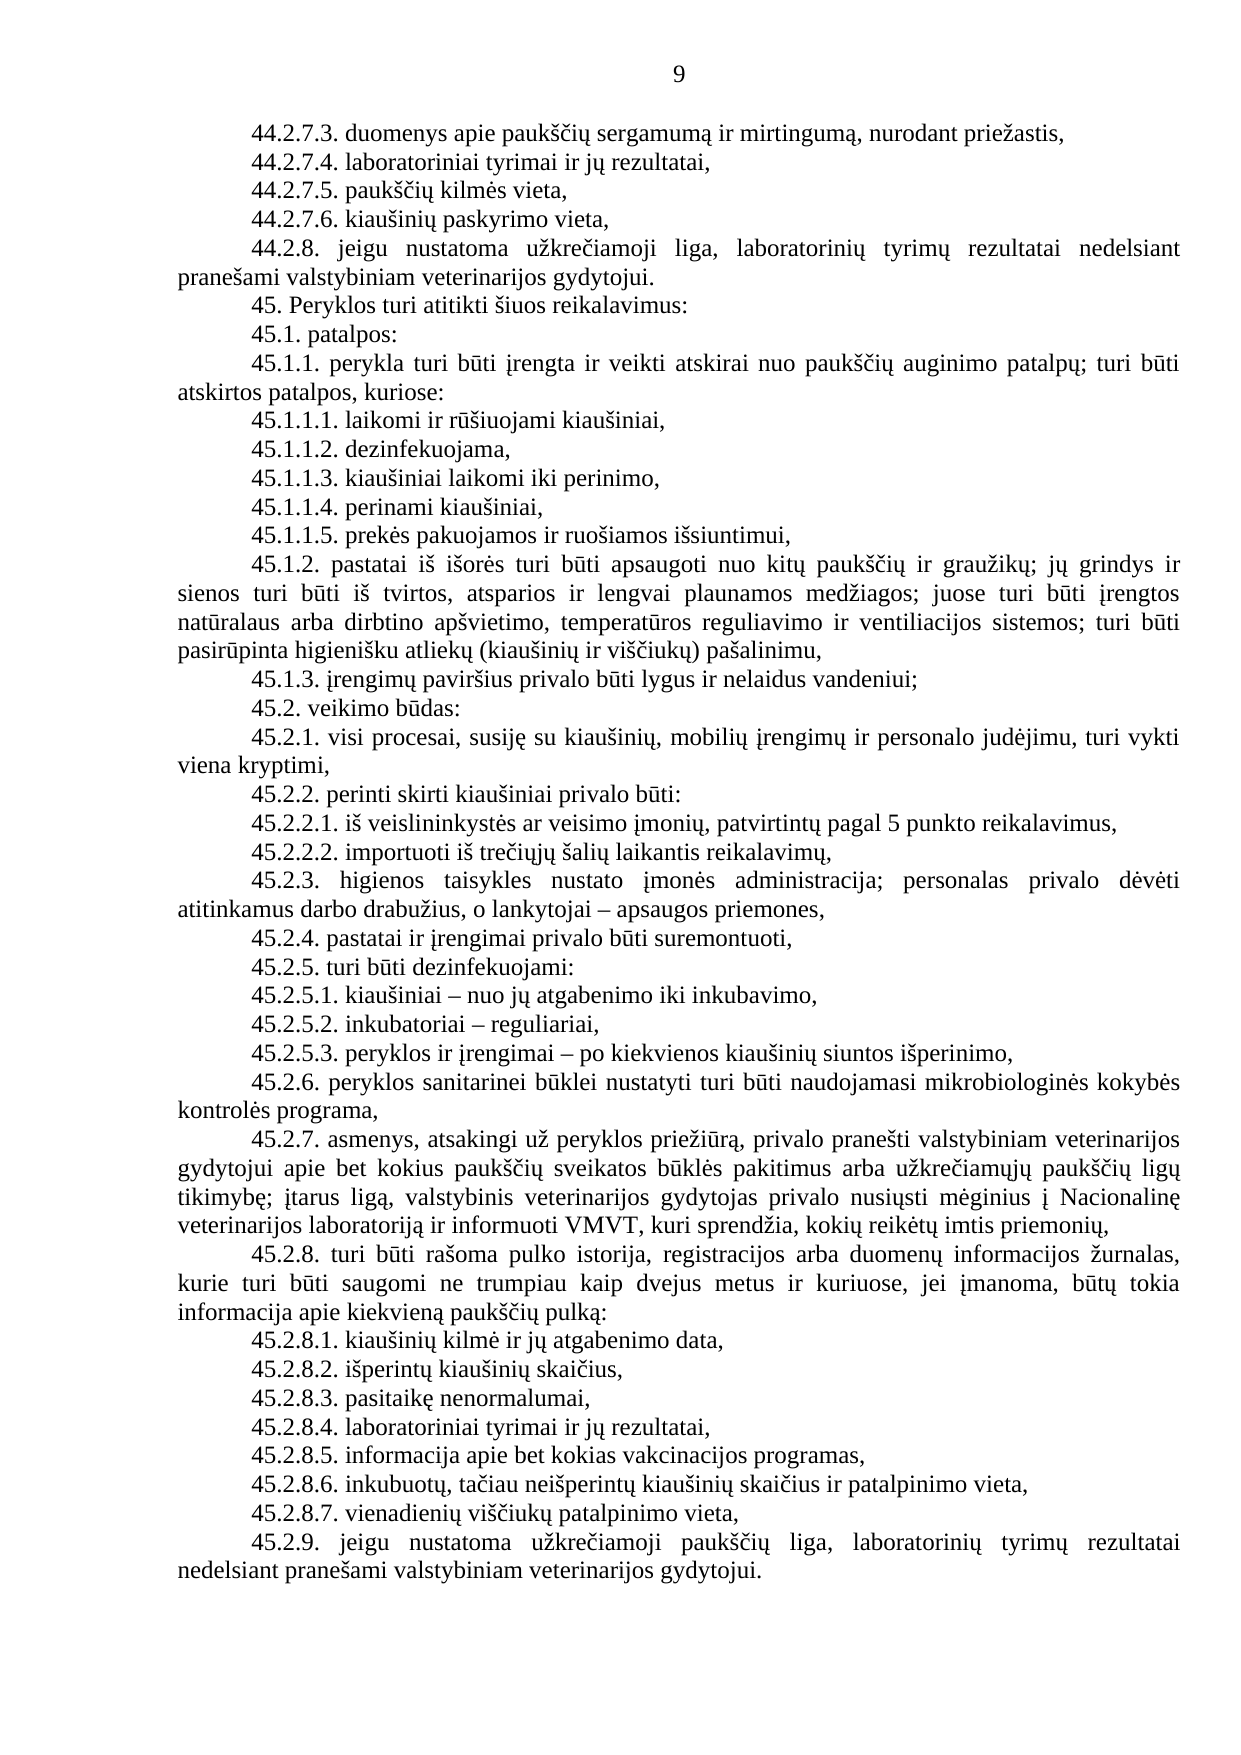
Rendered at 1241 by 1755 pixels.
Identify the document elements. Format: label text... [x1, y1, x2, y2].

text 45.2.3. higienos taisykles nustato įmonės administracija; personalas privalo dėvėti atitinkamus darbo drabužius, o lankytojai – apsaugos priemones, [177, 866, 1181, 923]
text 45. Peryklos turi atitikti šiuos reikalavimus: [177, 291, 1181, 319]
text 45.2.8.2. išperintų kiaušinių skaičius, [177, 1354, 1181, 1383]
text 45.1.3. įrengimų paviršius privalo būti lygus ir nelaidus vandeniui; [177, 664, 1181, 693]
text 45.2.2.1. iš veislininkystės ar veisimo įmonių, patvirtintų pagal 5 punkto reikalavimus, [177, 808, 1181, 837]
text 45.2.8. turi būti rašoma pulko istorija, registracijos arba duomenų informacijos žurnalas, kurie turi būti saugomi ne trumpiau kaip dvejus metus ir kuriuose, jei įmanoma, būtų tokia informacija apie kiekvieną paukščių pulką: [177, 1239, 1181, 1326]
text 45.2.8.1. kiaušinių kilmė ir jų atgabenimo data, [177, 1326, 1181, 1354]
text 45.1.1.4. perinami kiaušiniai, [177, 492, 1181, 521]
text 45.2.5.1. kiaušiniai – nuo jų atgabenimo iki inkubavimo, [177, 981, 1181, 1009]
text 45.2.8.7. vienadienių viščiukų patalpinimo vieta, [177, 1498, 1181, 1527]
text 44.2.7.6. kiaušinių paskyrimo vieta, [177, 204, 1181, 233]
text 45.1.1.3. kiaušiniai laikomi iki perinimo, [177, 463, 1181, 492]
text 45.2.8.4. laboratoriniai tyrimai ir jų rezultatai, [177, 1412, 1181, 1441]
text 45.2.5. turi būti dezinfekuojami: [177, 952, 1181, 981]
text 45.2.4. pastatai ir įrengimai privalo būti suremontuoti, [177, 923, 1181, 952]
text 45.2.6. peryklos sanitarinei būklei nustatyti turi būti naudojamasi mikrobiologinės kokybės kontrolės programa, [177, 1067, 1181, 1124]
text 44.2.7.5. paukščių kilmės vieta, [177, 176, 1181, 204]
text 45.1. patalpos: [177, 319, 1181, 348]
text 44.2.7.3. duomenys apie paukščių sergamumą ir mirtingumą, nurodant priežastis, [177, 118, 1181, 147]
text 45.1.1.5. prekės pakuojamos ir ruošiamos išsiuntimui, [177, 521, 1181, 549]
text 45.2.2.2. importuoti iš trečiųjų šalių laikantis reikalavimų, [177, 837, 1181, 866]
text 45.1.2. pastatai iš išorės turi būti apsaugoti nuo kitų paukščių ir graužikų; jų grindys ir sienos turi būti iš tvirtos, atsparios ir lengvai plaunamos medžiagos; juose turi būti įrengtos natūralaus arba dirbtino apšvietimo, temperatūros reguliavimo ir ventiliacijos sistemos; turi būti pasirūpinta higienišku atliekų (kiaušinių ir viščiukų) pašalinimu, [177, 549, 1181, 664]
text 45.1.1. perykla turi būti įrengta ir veikti atskirai nuo paukščių auginimo patalpų; turi būti atskirtos patalpos, kuriose: [177, 348, 1181, 406]
text 44.2.7.4. laboratoriniai tyrimai ir jų rezultatai, [177, 147, 1181, 176]
text 45.2.5.3. peryklos ir įrengimai – po kiekvienos kiaušinių siuntos išperinimo, [177, 1038, 1181, 1067]
text 45.2.7. asmenys, atsakingi už peryklos priežiūrą, privalo pranešti valstybiniam veterinarijos gydytojui apie bet kokius paukščių sveikatos būklės pakitimus arba užkrečiamųjų paukščių ligų tikimybę; įtarus ligą, valstybinis veterinarijos gydytojas privalo nusiųsti mėginius į Nacionalinę veterinarijos laboratoriją ir informuoti VMVT, kuri sprendžia, kokių reikėtų imtis priemonių, [177, 1124, 1181, 1239]
text 45.2.8.3. pasitaikę nenormalumai, [177, 1383, 1181, 1412]
text 45.2.2. perinti skirti kiaušiniai privalo būti: [177, 779, 1181, 808]
text 45.2.1. visi procesai, susiję su kiaušinių, mobilių įrengimų ir personalo judėjimu, turi vykti viena kryptimi, [177, 722, 1181, 779]
text 45.1.1.2. dezinfekuojama, [177, 434, 1181, 463]
text 45.1.1.1. laikomi ir rūšiuojami kiaušiniai, [177, 406, 1181, 434]
text 45.2.8.5. informacija apie bet kokias vakcinacijos programas, [177, 1441, 1181, 1469]
text 45.2. veikimo būdas: [177, 693, 1181, 722]
text 44.2.8. jeigu nustatoma užkrečiamoji liga, laboratorinių tyrimų rezultatai nedelsiant pranešami valstybiniam veterinarijos gydytojui. [177, 233, 1181, 291]
text 45.2.8.6. inkubuotų, tačiau neišperintų kiaušinių skaičius ir patalpinimo vieta, [177, 1469, 1181, 1498]
text 45.2.9. jeigu nustatoma užkrečiamoji paukščių liga, laboratorinių tyrimų rezultatai nedelsiant pranešami valstybiniam veterinarijos gydytojui. [177, 1527, 1181, 1584]
text 45.2.5.2. inkubatoriai – reguliariai, [177, 1009, 1181, 1038]
